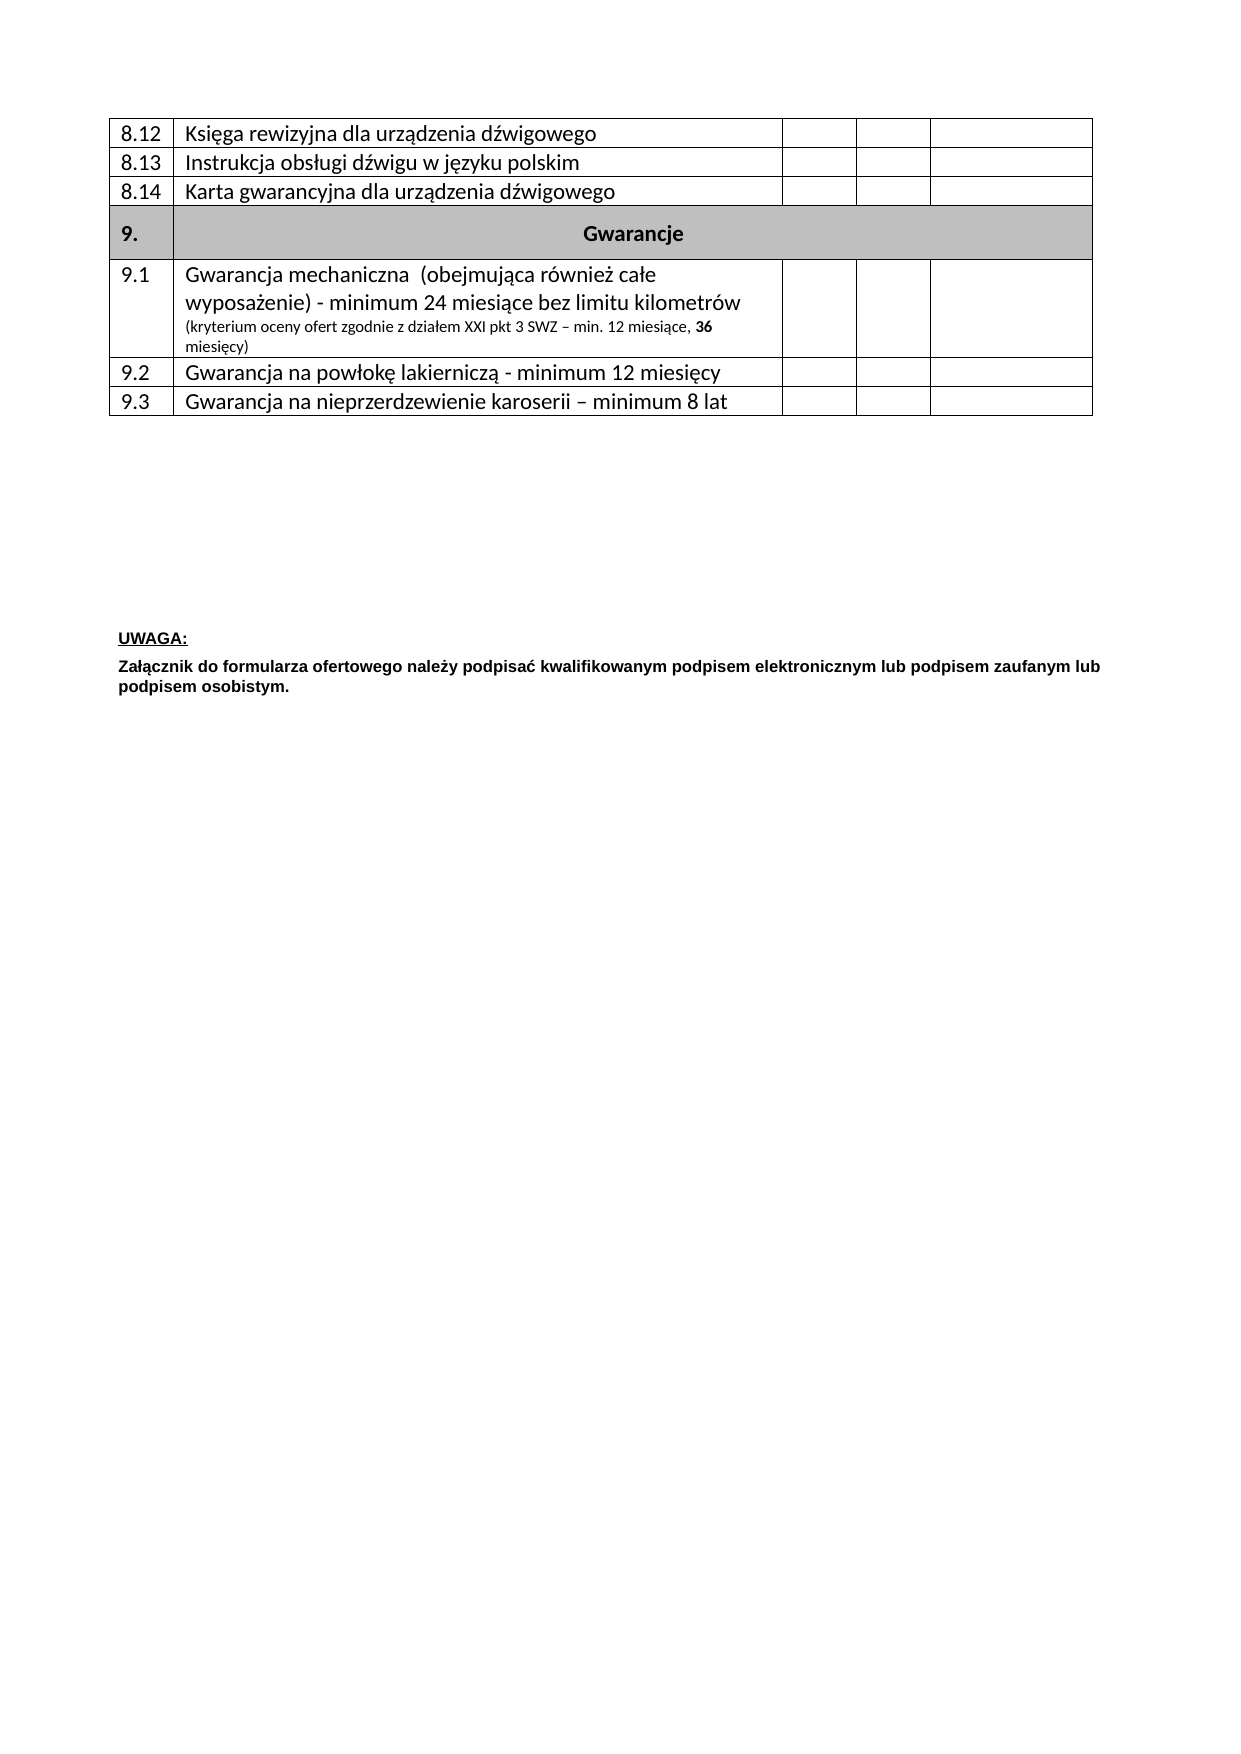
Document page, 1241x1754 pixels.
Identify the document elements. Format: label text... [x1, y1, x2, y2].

table_cell Gwarancja mechaniczna (obejmująca również całe wyposażenie) - minimum 24 miesiące bez limitu kilometrów (kryterium oceny ofert zgodnie z działem XXI pkt 3 SWZ – min. 12 miesiące, 36 miesięcy) [174, 260, 782, 357]
table_cell [931, 358, 1092, 386]
table_cell [783, 177, 856, 205]
table_cell Gwarancje [174, 206, 1092, 259]
table_cell Księga rewizyjna dla urządzenia dźwigowego [174, 119, 782, 147]
table_cell 9.1 [110, 260, 173, 357]
table_cell [931, 119, 1092, 147]
table_cell Karta gwarancyjna dla urządzenia dźwigowego [174, 177, 782, 205]
table_cell [857, 177, 930, 205]
table_cell [857, 358, 930, 386]
table_cell [931, 148, 1092, 176]
table_cell [783, 119, 856, 147]
table_cell [857, 148, 930, 176]
table_cell 9.3 [110, 387, 173, 415]
table_cell [857, 119, 930, 147]
table_cell [783, 358, 856, 386]
table_cell 8.12 [110, 119, 173, 147]
table_cell [857, 260, 930, 357]
table_cell Gwarancja na nieprzerdzewienie karoserii – minimum 8 lat [174, 387, 782, 415]
table_cell Gwarancja na powłokę lakierniczą - minimum 12 miesięcy [174, 358, 782, 386]
table_cell 8.13 [110, 148, 173, 176]
table_cell Instrukcja obsługi dźwigu w języku polskim [174, 148, 782, 176]
table_cell [783, 387, 856, 415]
table_cell [931, 177, 1092, 205]
table_cell [931, 387, 1092, 415]
text Załącznik do formularza ofertowego należy podpisać kwalifikowanym podpisem elektronicznym lub podpisem zaufanym lub podpisem osobistym. [118, 657, 1122, 696]
table_cell [857, 387, 930, 415]
table_cell 8.14 [110, 177, 173, 205]
table_cell 9. [110, 206, 173, 259]
table_cell [931, 260, 1092, 357]
table_cell 9.2 [110, 358, 173, 386]
table_cell [783, 148, 856, 176]
table_cell [783, 260, 856, 357]
text UWAGA: [118, 628, 1122, 648]
